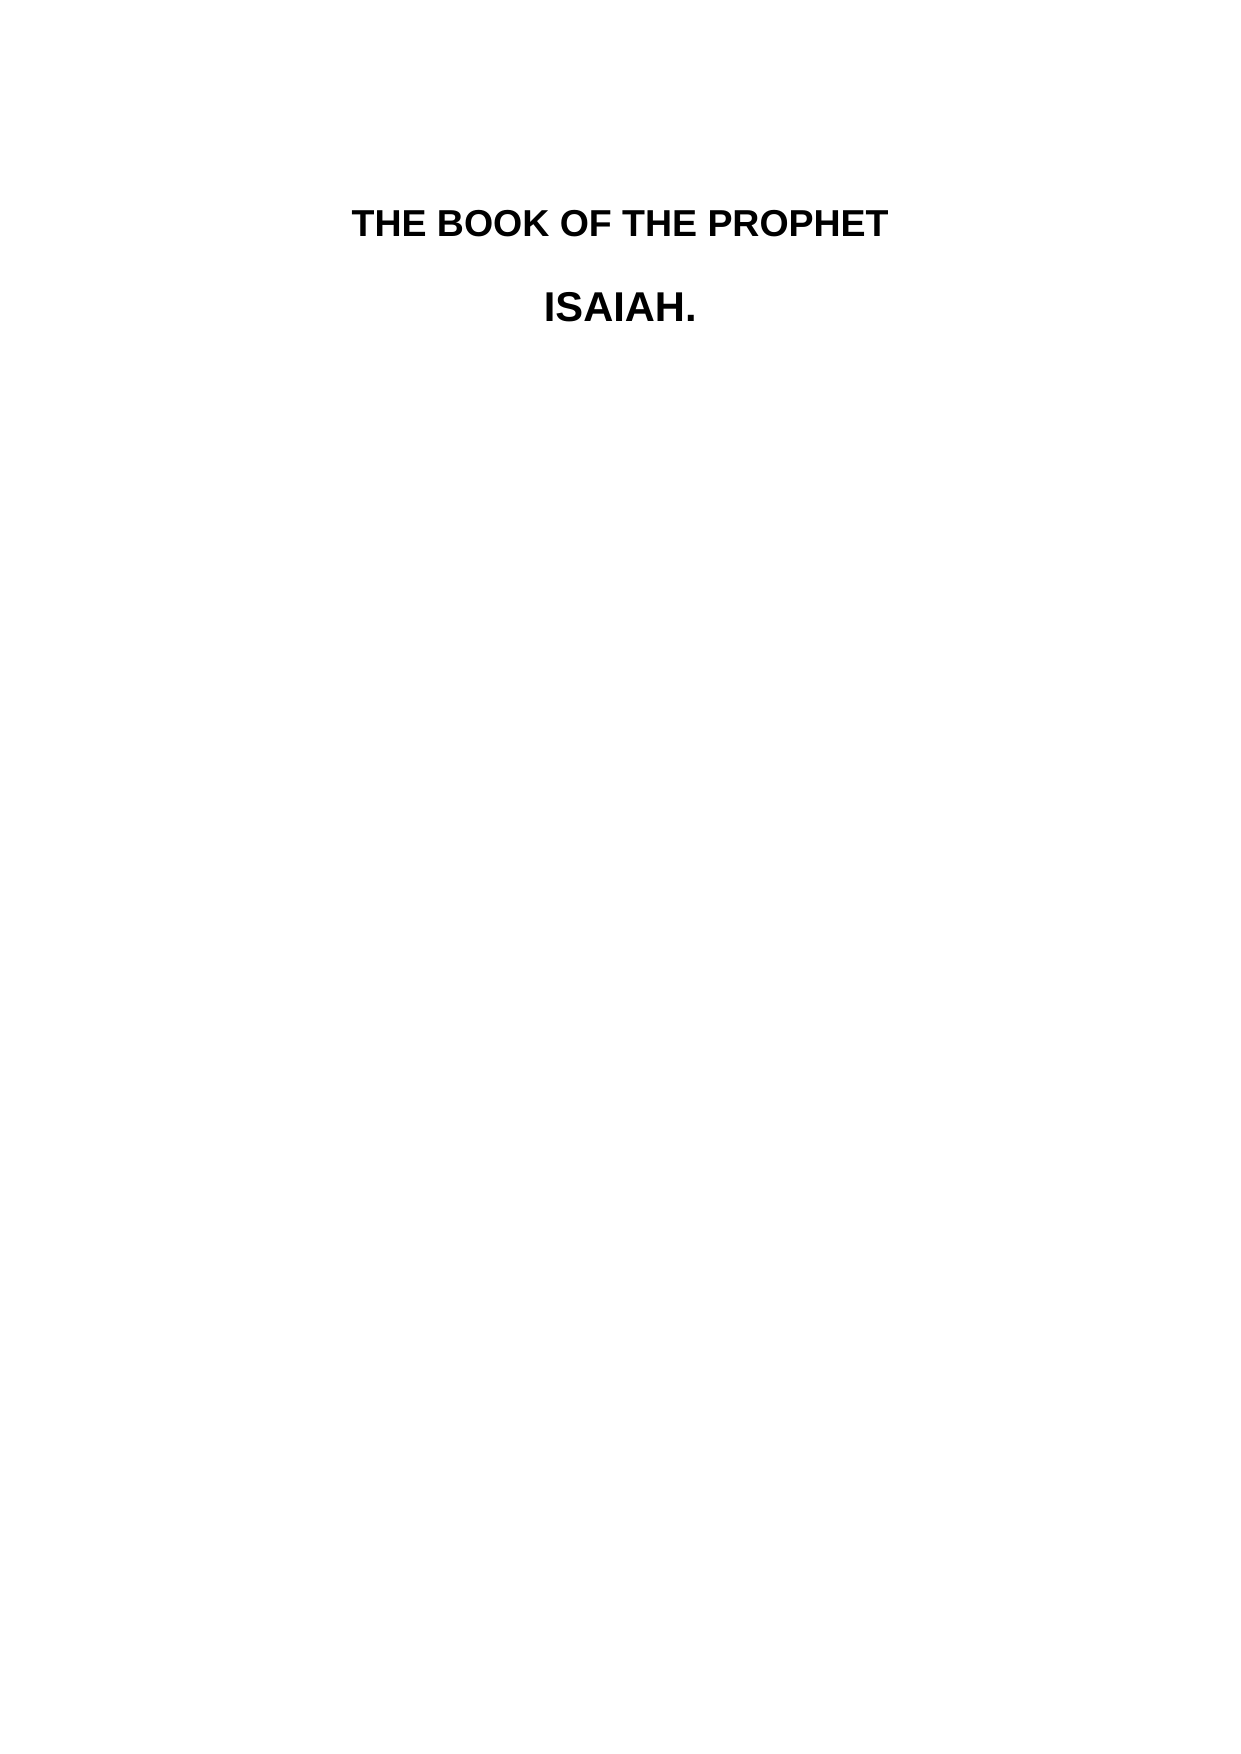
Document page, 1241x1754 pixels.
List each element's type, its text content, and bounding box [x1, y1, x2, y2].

title THE BOOK OF THE PROPHET [118, 201, 1122, 244]
title ISAIAH. [118, 282, 1122, 330]
